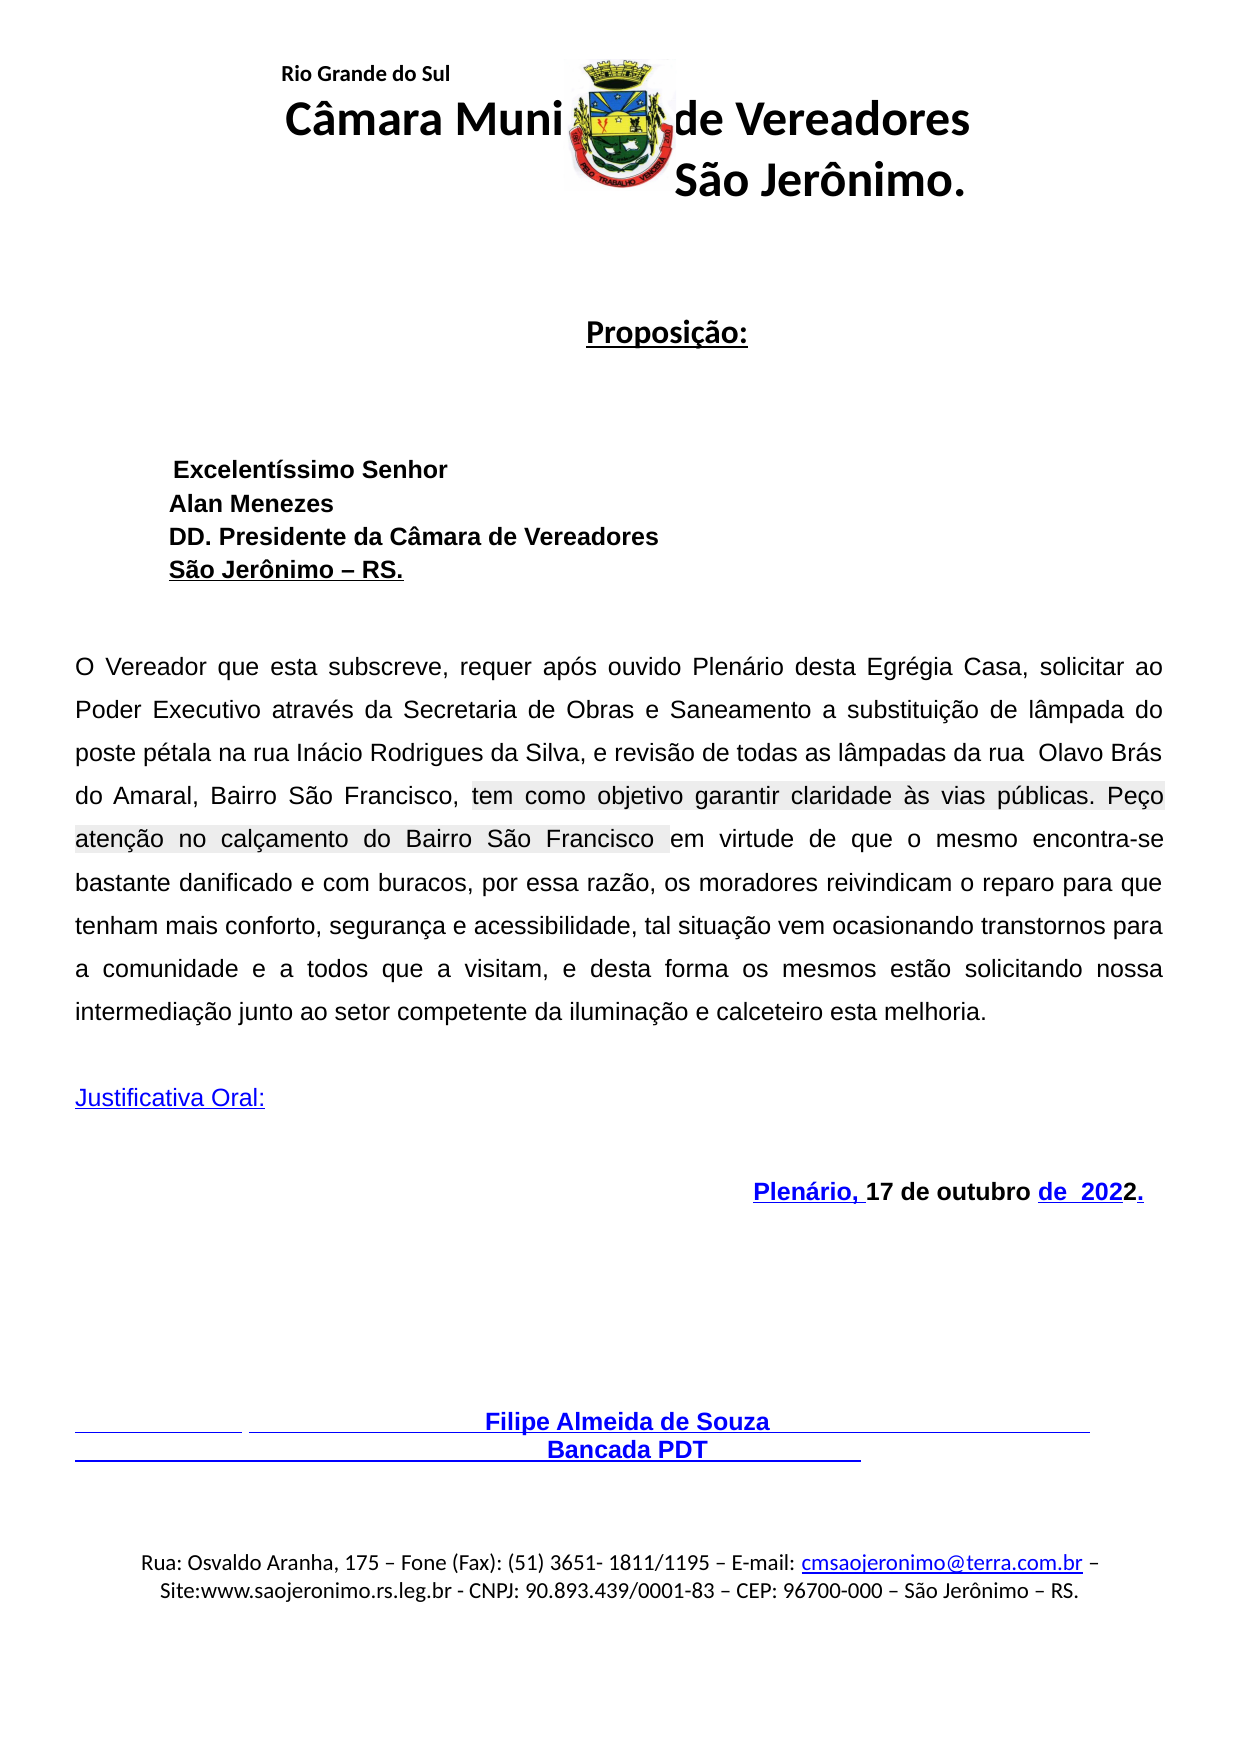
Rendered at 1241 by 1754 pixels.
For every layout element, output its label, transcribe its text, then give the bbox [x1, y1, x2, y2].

text Excelentíssimo Senhor [75, 452, 1109, 485]
text Filipe Almeida de Souza [75, 1407, 1165, 1435]
text São Jerônimo – RS. [169, 552, 1109, 585]
text O Vereador que esta subscreve, requer após ouvido Plenário desta Egrégia Casa, solicitar ao Poder Executivo através da Secretaria de Obras e Saneamento a substituição de lâmpada do poste pétala na rua Inácio Rodrigues da Silva, e revisão de todas as lâmpadas da rua Olavo Brás do Amaral, Bairro São Francisco, tem como objetivo garantir claridade às vias públicas. Peço atenção no calçamento do Bairro São Francisco em virtude de que o mesmo encontra-se bastante danificado e com buracos, por essa razão, os moradores reivindicam o reparo para que tenham mais conforto, segurança e acessibilidade, tal situação vem ocasionando transtornos para a comunidade e a todos que a visitam, e desta forma os mesmos estão solicitando nossa intermediação junto ao setor competente da iluminação e calceteiro esta melhoria. [75, 652, 1165, 1026]
text DD. Presidente da Câmara de Vereadores [169, 519, 1109, 552]
text Bancada PDT [75, 1435, 1165, 1464]
text Plenário, 17 de outubro de 2022. [169, 1177, 1144, 1205]
text Justificativa Oral: [75, 1083, 1109, 1112]
text Alan Menezes [169, 485, 1109, 519]
subtitle Proposição: [225, 311, 1109, 352]
